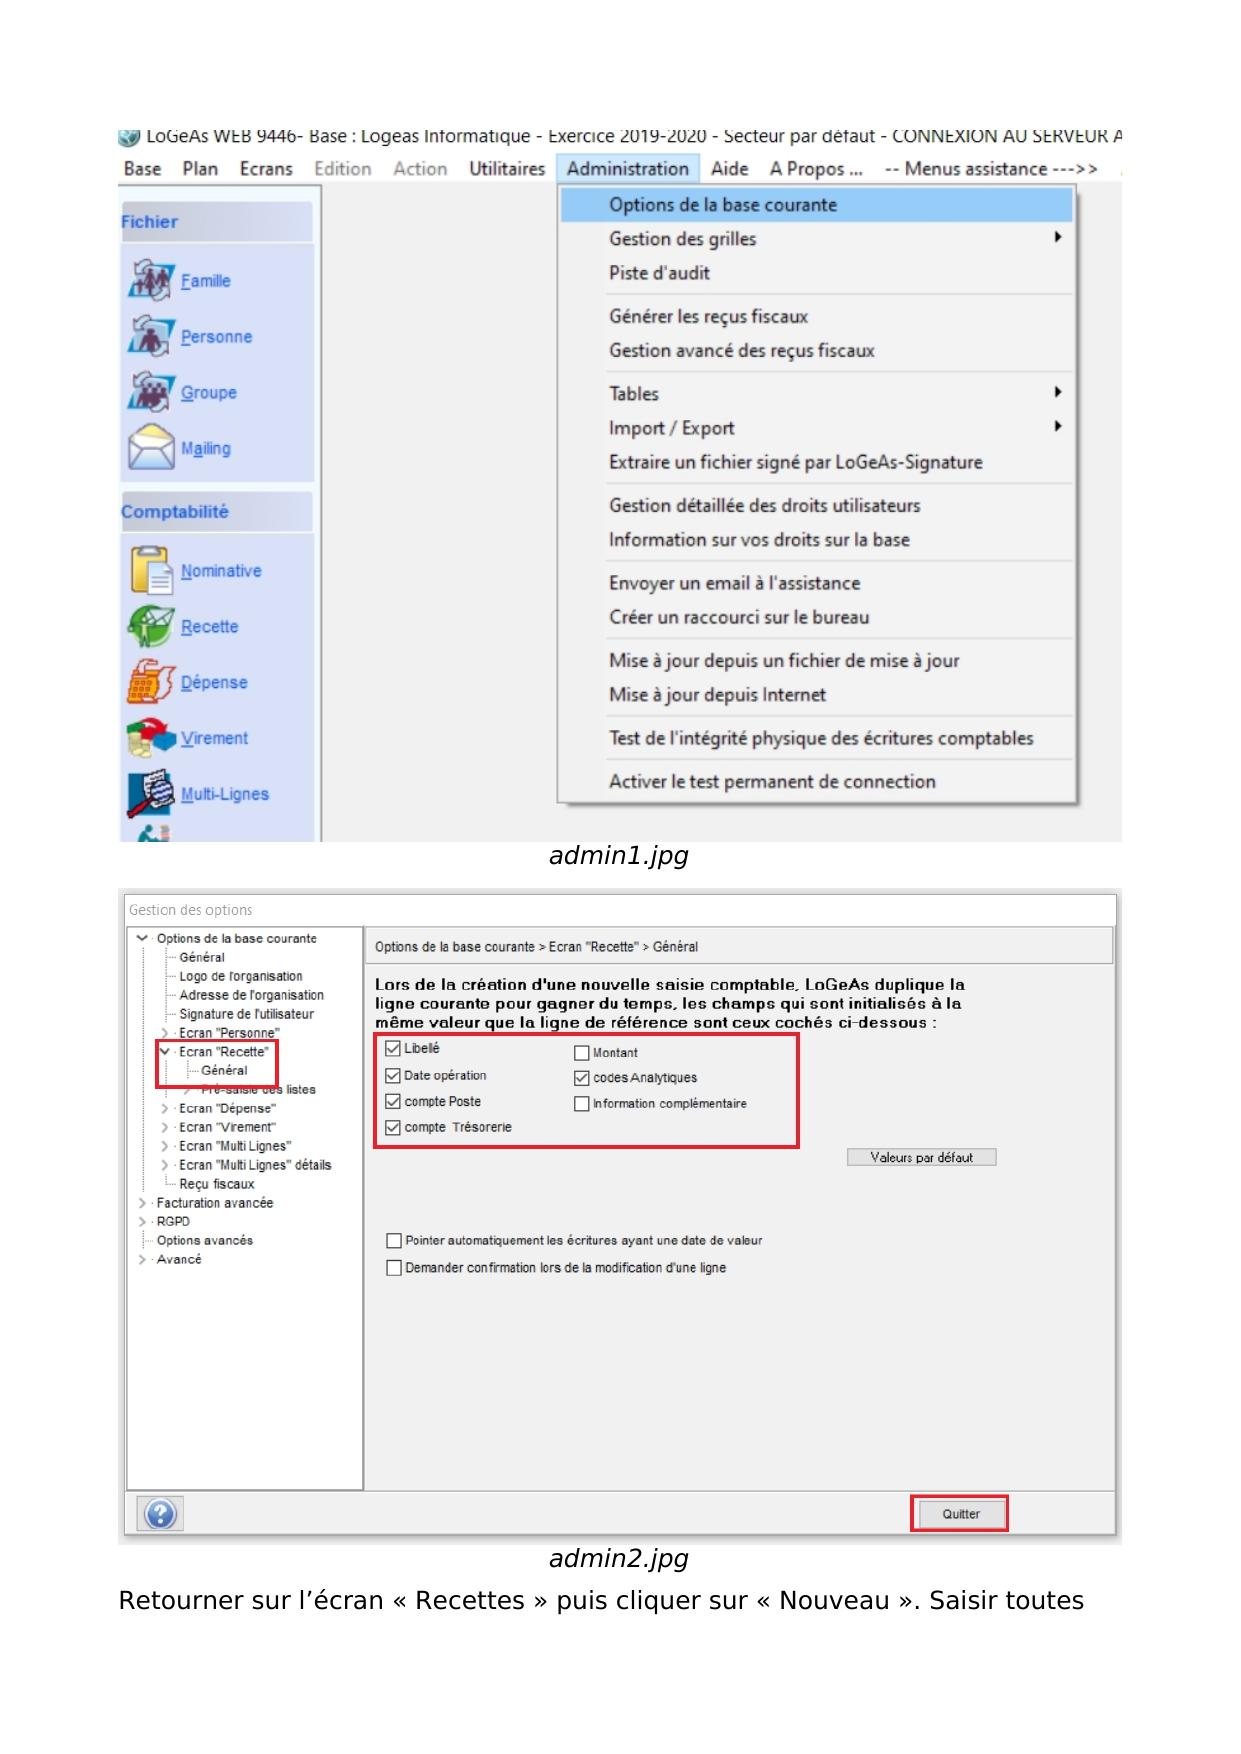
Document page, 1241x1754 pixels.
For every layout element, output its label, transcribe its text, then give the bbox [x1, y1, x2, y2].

text admin1.jpg [118, 842, 1122, 870]
text [118, 118, 1122, 130]
text [118, 870, 1122, 888]
text admin2.jpg [118, 1545, 1122, 1573]
text Retourner sur l’écran « Recettes » puis cliquer sur « Nouveau ». Saisir toutes [118, 1586, 1122, 1615]
picture [118, 130, 1123, 842]
picture [118, 888, 1123, 1545]
